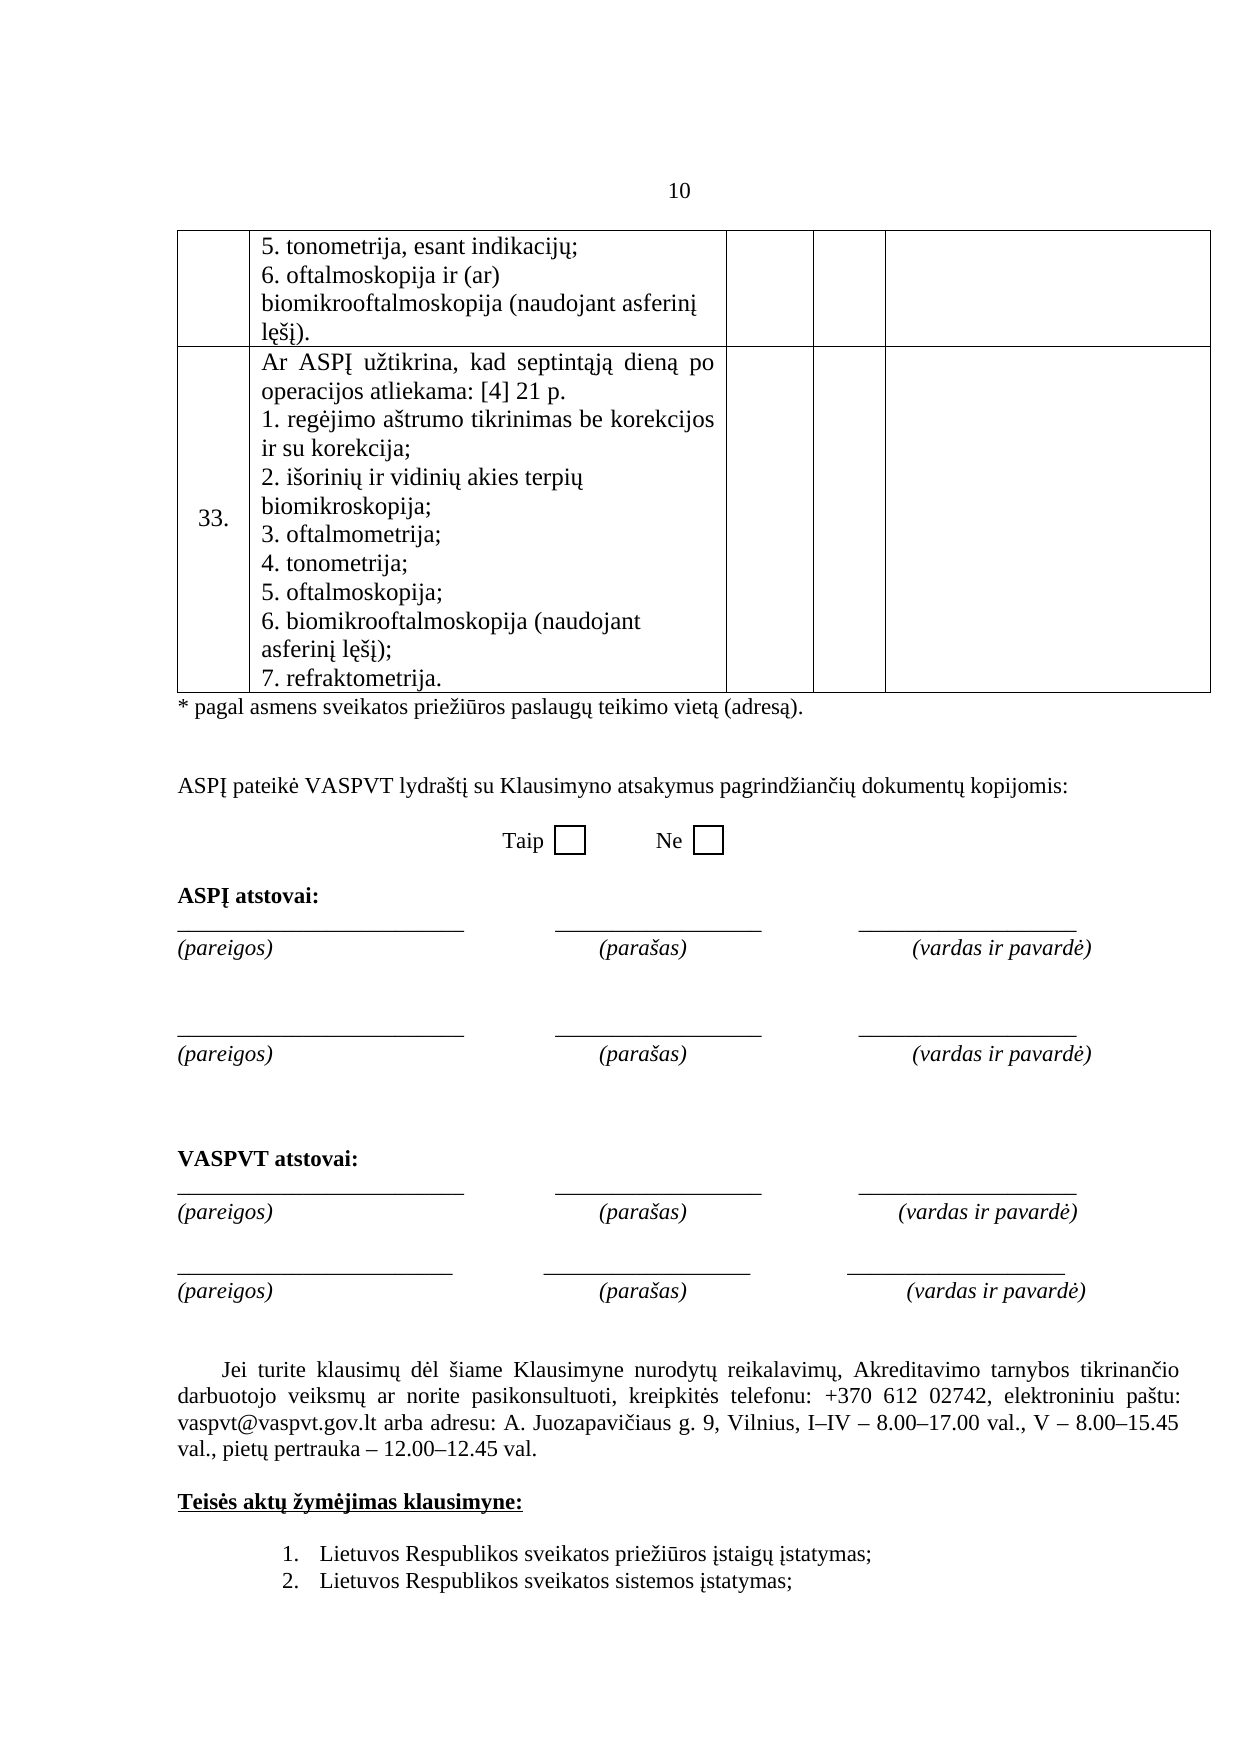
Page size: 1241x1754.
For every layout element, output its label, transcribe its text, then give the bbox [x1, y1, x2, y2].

text ASPĮ atstovai: [177, 882, 1181, 908]
text 2. Lietuvos Respublikos sveikatos sistemos įstatymas; [244, 1567, 1181, 1593]
text ASPĮ pateikė VASPVT lydraštį su Klausimyno atsakymus pagrindžiančių dokumentų kopijomis: [177, 772, 1181, 798]
text VASPVT atstovai: [177, 1145, 1181, 1172]
table_cell 33. [178, 347, 249, 692]
text (pareigos) (parašas) (vardas ir pavardė) [177, 1040, 1181, 1066]
text _________________________ __________________ ___________________ [177, 1013, 1181, 1040]
table_cell 5. tonometrija, esant indikacijų; 6. oftalmoskopija ir (ar) biomikrooftalmoskopija (naudojant asferinį lęšį). [250, 231, 726, 346]
text Teisės aktų žymėjimas klausimyne: [177, 1488, 1181, 1514]
text (pareigos) (parašas) (vardas ir pavardė) [177, 1198, 1181, 1224]
table_cell [814, 231, 885, 346]
table_header [695, 827, 722, 853]
text * pagal asmens sveikatos priežiūros paslaugų teikimo vietą (adresą). [177, 693, 1181, 719]
text ________________________ __________________ ___________________ [177, 1251, 1181, 1277]
table_cell [727, 347, 813, 692]
table_cell [178, 231, 249, 346]
table_cell [886, 231, 1210, 346]
text _________________________ __________________ ___________________ [177, 1172, 1181, 1198]
text _________________________ __________________ ___________________ [177, 908, 1181, 934]
text (pareigos) (parašas) (vardas ir pavardė) [177, 934, 1181, 961]
table_header [556, 827, 584, 853]
table_cell Ar ASPĮ užtikrina, kad septintąją dieną po operacijos atliekama: [4] 21 p. 1. regėjimo aštrumo tikrinimas be korekcijos ir su korekcija; 2. išorinių ir vidinių akies terpių biomikroskopija; 3. oftalmometrija; 4. tonometrija; 5. oftalmoskopija; 6. biomikrooftalmoskopija (naudojant asferinį lęšį); 7. refraktometrija. [250, 347, 726, 692]
table_cell [814, 347, 885, 692]
table_header Ne [586, 825, 693, 853]
text Jei turite klausimų dėl šiame Klausimyne nurodytų reikalavimų, Akreditavimo tarnybos tikrinančio darbuotojo veiksmų ar norite pasikonsultuoti, kreipkitės telefonu: +370 612 02742, elektroniniu paštu: vaspvt@vaspvt.gov.lt arba adresu: A. Juozapavičiaus g. 9, Vilnius, I–IV – 8.00–17.00 val., V – 8.00–15.45 val., pietų pertrauka – 12.00–12.45 val. [177, 1356, 1181, 1461]
table_cell [886, 347, 1210, 692]
table_header Taip [487, 825, 554, 853]
text (pareigos) (parašas) (vardas ir pavardė) [177, 1277, 1181, 1303]
text 1. Lietuvos Respublikos sveikatos priežiūros įstaigų įstatymas; [244, 1541, 1181, 1567]
table_cell [727, 231, 813, 346]
